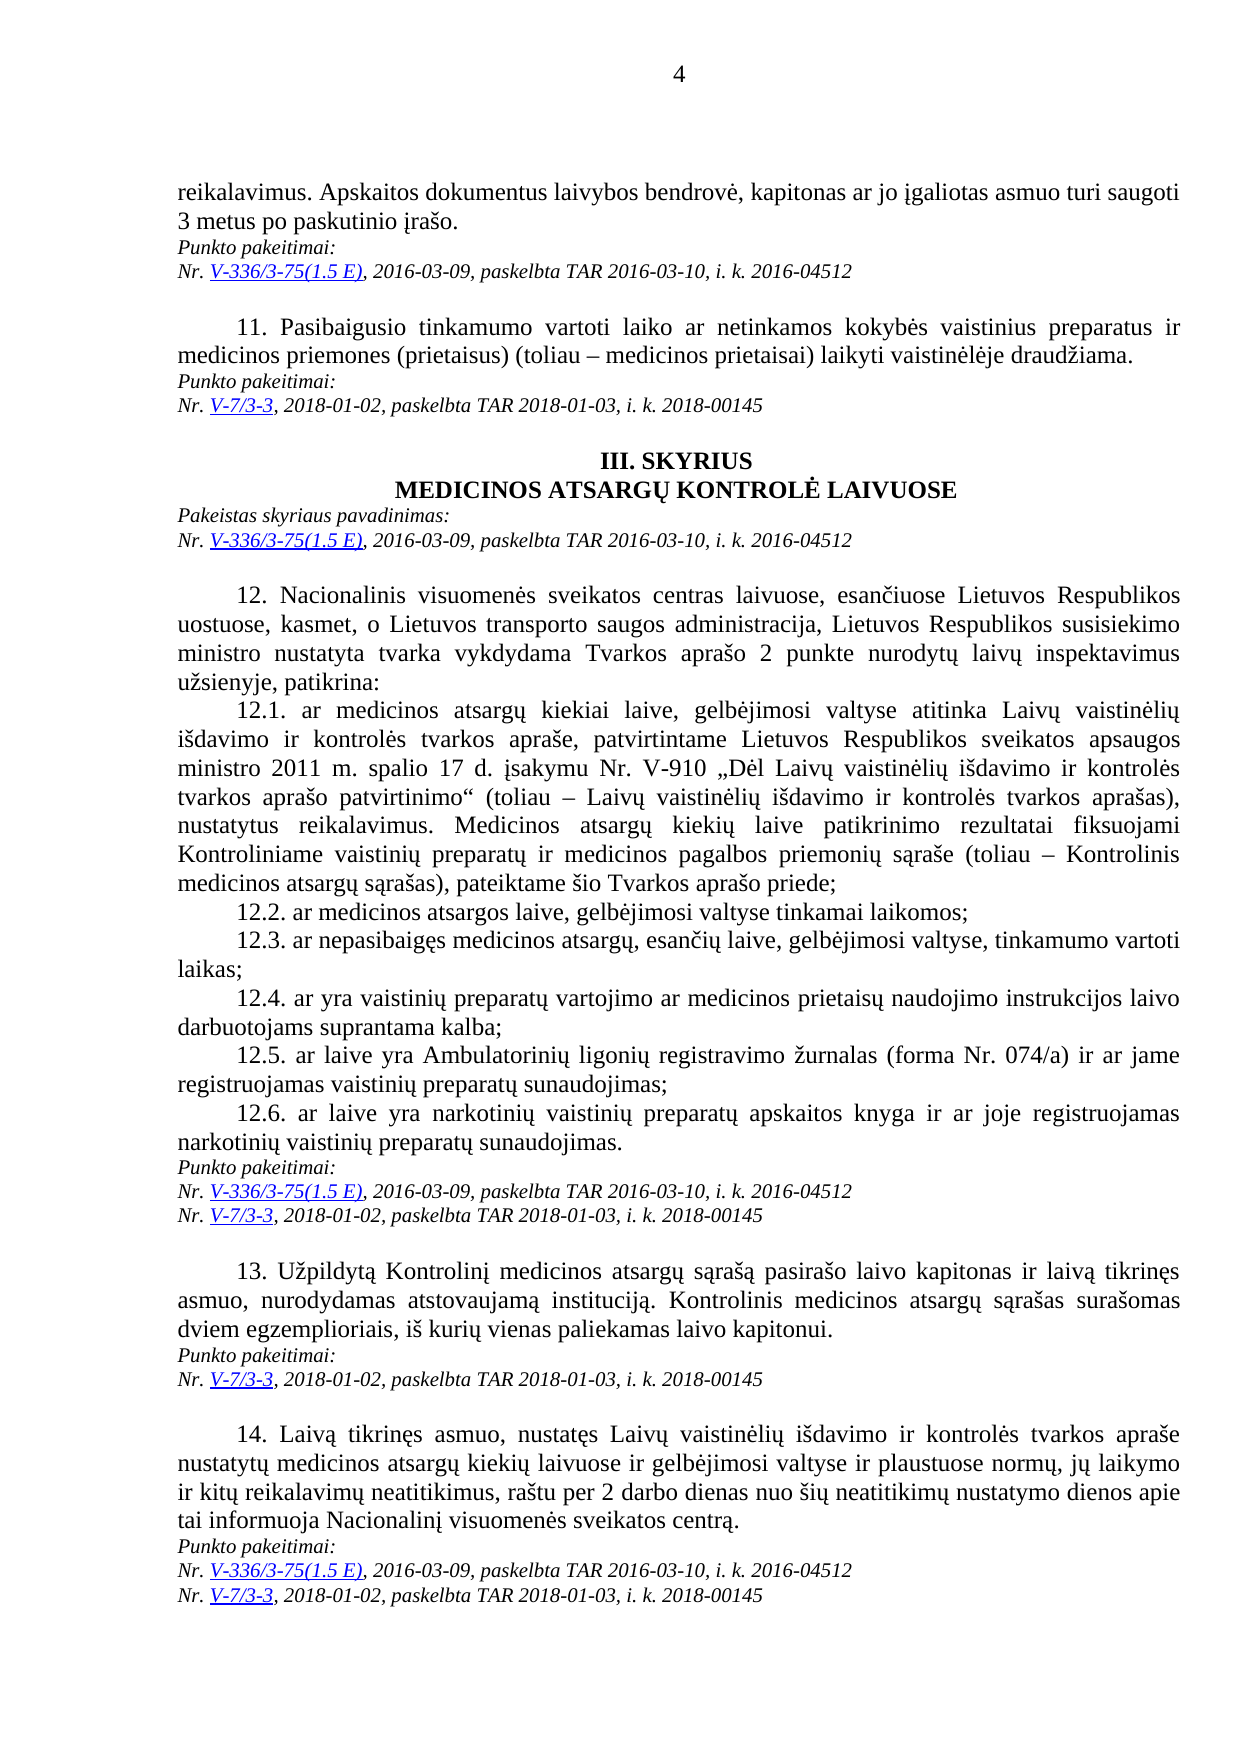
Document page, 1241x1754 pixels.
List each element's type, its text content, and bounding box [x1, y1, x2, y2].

text Punkto pakeitimai: [177, 235, 1181, 259]
text 12.2. ar medicinos atsargos laive, gelbėjimosi valtyse tinkamai laikomos; [177, 897, 1181, 925]
text 13. Užpildytą Kontrolinį medicinos atsargų sąrašą pasirašo laivo kapitonas ir laivą tikrinęs asmuo, nurodydamas atstovaujamą instituciją. Kontrolinis medicinos atsargų sąrašas surašomas dviem egzemplioriais, iš kurių vienas paliekamas laivo kapitonui. [177, 1256, 1181, 1342]
text III. SKYRIUS MEDICINOS ATSARGŲ KONTROLĖ LAIVUOSE [177, 446, 1181, 503]
text Nr. V-7/3-3, 2018-01-02, paskelbta TAR 2018-01-03, i. k. 2018-00145 [177, 1203, 1181, 1227]
text Nr. V-7/3-3, 2018-01-02, paskelbta TAR 2018-01-03, i. k. 2018-00145 [177, 1582, 1181, 1607]
text Nr. V-336/3-75(1.5 E), 2016-03-09, paskelbta TAR 2016-03-10, i. k. 2016-04512 [177, 1179, 1181, 1203]
text 12.6. ar laive yra narkotinių vaistinių preparatų apskaitos knyga ir ar joje registruojamas narkotinių vaistinių preparatų sunaudojimas. [177, 1098, 1181, 1155]
text Punkto pakeitimai: [177, 369, 1181, 393]
text 12.4. ar yra vaistinių preparatų vartojimo ar medicinos prietaisų naudojimo instrukcijos laivo darbuotojams suprantama kalba; [177, 983, 1181, 1040]
text Pakeistas skyriaus pavadinimas: [177, 503, 1181, 527]
text Nr. V-336/3-75(1.5 E), 2016-03-09, paskelbta TAR 2016-03-10, i. k. 2016-04512 [177, 527, 1181, 552]
text Punkto pakeitimai: [177, 1342, 1181, 1367]
text Nr. V-336/3-75(1.5 E), 2016-03-09, paskelbta TAR 2016-03-10, i. k. 2016-04512 [177, 259, 1181, 283]
text reikalavimus. Apskaitos dokumentus laivybos bendrovė, kapitonas ar jo įgaliotas asmuo turi saugoti 3 metus po paskutinio įrašo. [177, 177, 1181, 235]
text 12.1. ar medicinos atsargų kiekiai laive, gelbėjimosi valtyse atitinka Laivų vaistinėlių išdavimo ir kontrolės tvarkos apraše, patvirtintame Lietuvos Respublikos sveikatos apsaugos ministro 2011 m. spalio 17 d. įsakymu Nr. V-910 „Dėl Laivų vaistinėlių išdavimo ir kontrolės tvarkos aprašo patvirtinimo“ (toliau – Laivų vaistinėlių išdavimo ir kontrolės tvarkos aprašas), nustatytus reikalavimus. Medicinos atsargų kiekių laive patikrinimo rezultatai fiksuojami Kontroliniame vaistinių preparatų ir medicinos pagalbos priemonių sąraše (toliau – Kontrolinis medicinos atsargų sąrašas), pateiktame šio Tvarkos aprašo priede; [177, 695, 1181, 897]
text 12.5. ar laive yra Ambulatorinių ligonių registravimo žurnalas (forma Nr. 074/a) ir ar jame registruojamas vaistinių preparatų sunaudojimas; [177, 1040, 1181, 1098]
text 14. Laivą tikrinęs asmuo, nustatęs Laivų vaistinėlių išdavimo ir kontrolės tvarkos apraše nustatytų medicinos atsargų kiekių laivuose ir gelbėjimosi valtyse ir plaustuose normų, jų laikymo ir kitų reikalavimų neatitikimus, raštu per 2 darbo dienas nuo šių neatitikimų nustatymo dienos apie tai informuoja Nacionalinį visuomenės sveikatos centrą. [177, 1419, 1181, 1534]
text Nr. V-336/3-75(1.5 E), 2016-03-09, paskelbta TAR 2016-03-10, i. k. 2016-04512 [177, 1558, 1181, 1582]
text Nr. V-7/3-3, 2018-01-02, paskelbta TAR 2018-01-03, i. k. 2018-00145 [177, 393, 1181, 417]
text Nr. V-7/3-3, 2018-01-02, paskelbta TAR 2018-01-03, i. k. 2018-00145 [177, 1367, 1181, 1391]
text 11. Pasibaigusio tinkamumo vartoti laiko ar netinkamos kokybės vaistinius preparatus ir medicinos priemones (prietaisus) (toliau – medicinos prietaisai) laikyti vaistinėlėje draudžiama. [177, 312, 1181, 369]
text Punkto pakeitimai: [177, 1155, 1181, 1179]
text Punkto pakeitimai: [177, 1534, 1181, 1558]
text 12. Nacionalinis visuomenės sveikatos centras laivuose, esančiuose Lietuvos Respublikos uostuose, kasmet, o Lietuvos transporto saugos administracija, Lietuvos Respublikos susisiekimo ministro nustatyta tvarka vykdydama Tvarkos aprašo 2 punkte nurodytų laivų inspektavimus užsienyje, patikrina: [177, 580, 1181, 695]
text 12.3. ar nepasibaigęs medicinos atsargų, esančių laive, gelbėjimosi valtyse, tinkamumo vartoti laikas; [177, 925, 1181, 983]
